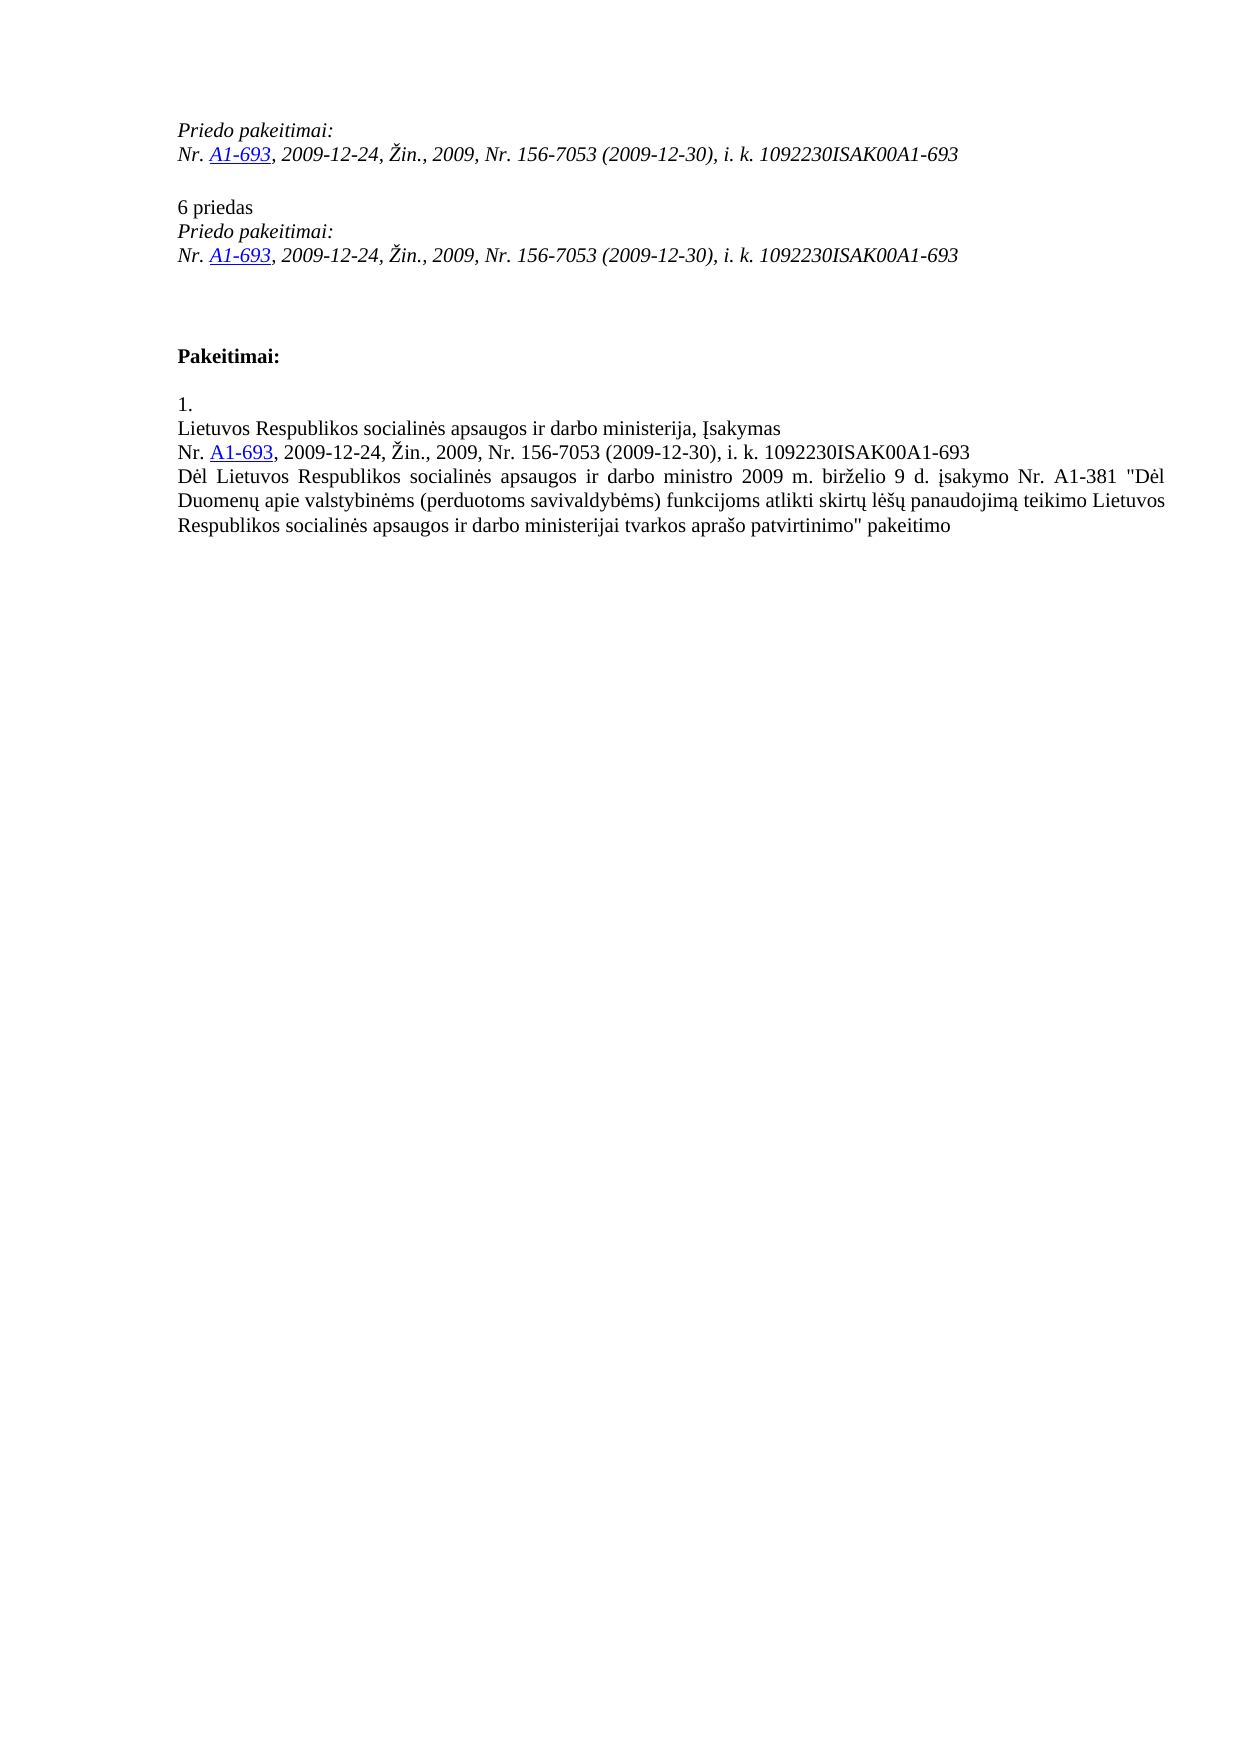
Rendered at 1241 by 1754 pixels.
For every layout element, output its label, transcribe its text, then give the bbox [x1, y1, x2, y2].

text Lietuvos Respublikos socialinės apsaugos ir darbo ministerija, Įsakymas [177, 416, 1166, 440]
text Pakeitimai: [177, 344, 1166, 368]
text Priedo pakeitimai: [177, 219, 1166, 243]
text Dėl Lietuvos Respublikos socialinės apsaugos ir darbo ministro 2009 m. birželio 9 d. įsakymo Nr. A1-381 "Dėl Duomenų apie valstybinėms (perduotoms savivaldybėms) funkcijoms atlikti skirtų lėšų panaudojimą teikimo Lietuvos Respublikos socialinės apsaugos ir darbo ministerijai tvarkos aprašo patvirtinimo" pakeitimo [177, 464, 1166, 537]
text 1. [177, 392, 1166, 416]
text Priedo pakeitimai: [177, 118, 1166, 142]
text Nr. A1-693, 2009-12-24, Žin., 2009, Nr. 156-7053 (2009-12-30), i. k. 1092230ISAK00A1-693 [177, 142, 1166, 166]
text Nr. A1-693, 2009-12-24, Žin., 2009, Nr. 156-7053 (2009-12-30), i. k. 1092230ISAK00A1-693 [177, 243, 1166, 267]
text Nr. A1-693, 2009-12-24, Žin., 2009, Nr. 156-7053 (2009-12-30), i. k. 1092230ISAK00A1-693 [177, 440, 1166, 464]
text 6 priedas [177, 195, 1166, 219]
